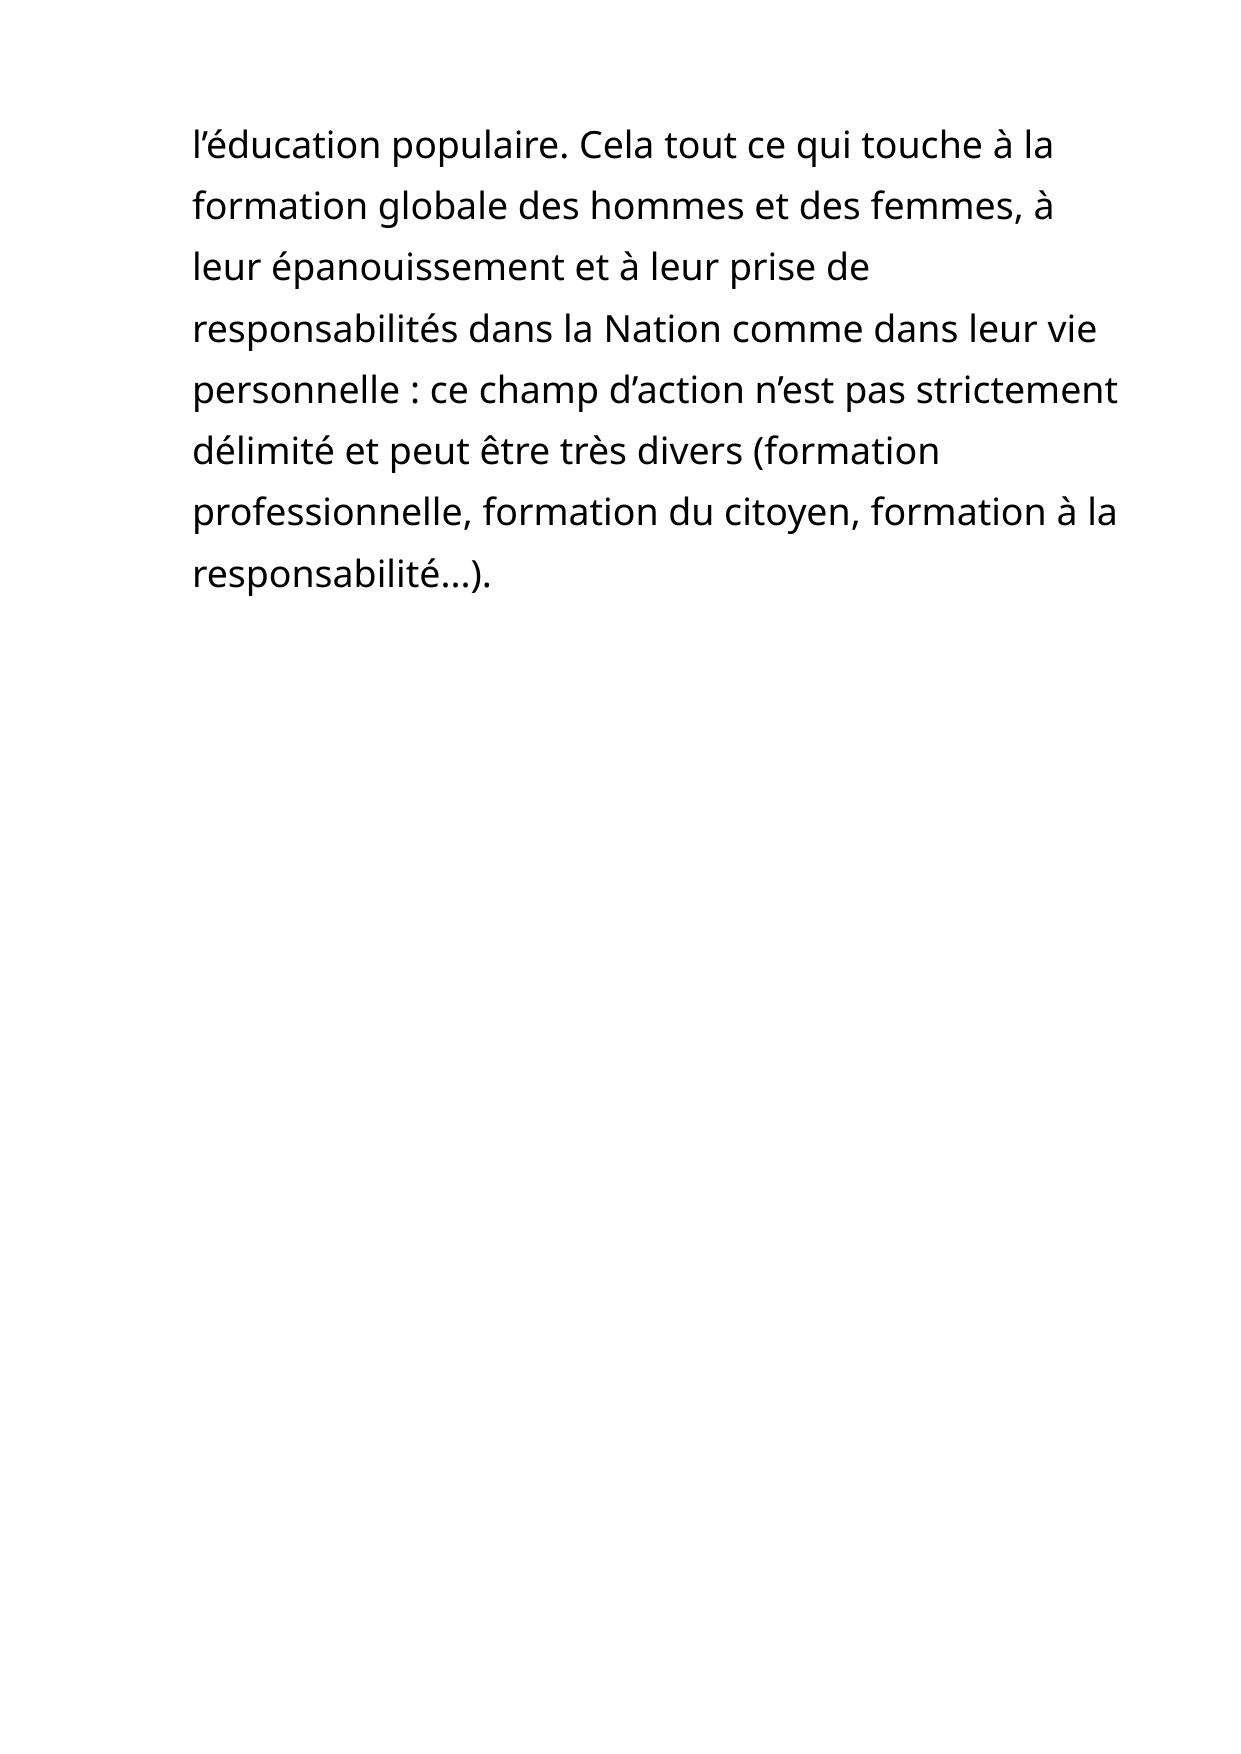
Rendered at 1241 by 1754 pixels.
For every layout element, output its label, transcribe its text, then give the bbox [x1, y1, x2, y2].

list l’éducation populaire. Cela tout ce qui touche à la formation globale des hommes et des femmes, à leur épanouissement et à leur prise de responsabilités dans la Nation comme dans leur vie personnelle : ce champ d’action n’est pas strictement délimité et peut être très divers (formation professionnelle, formation du citoyen, formation à la responsabilité...). [162, 118, 1122, 598]
